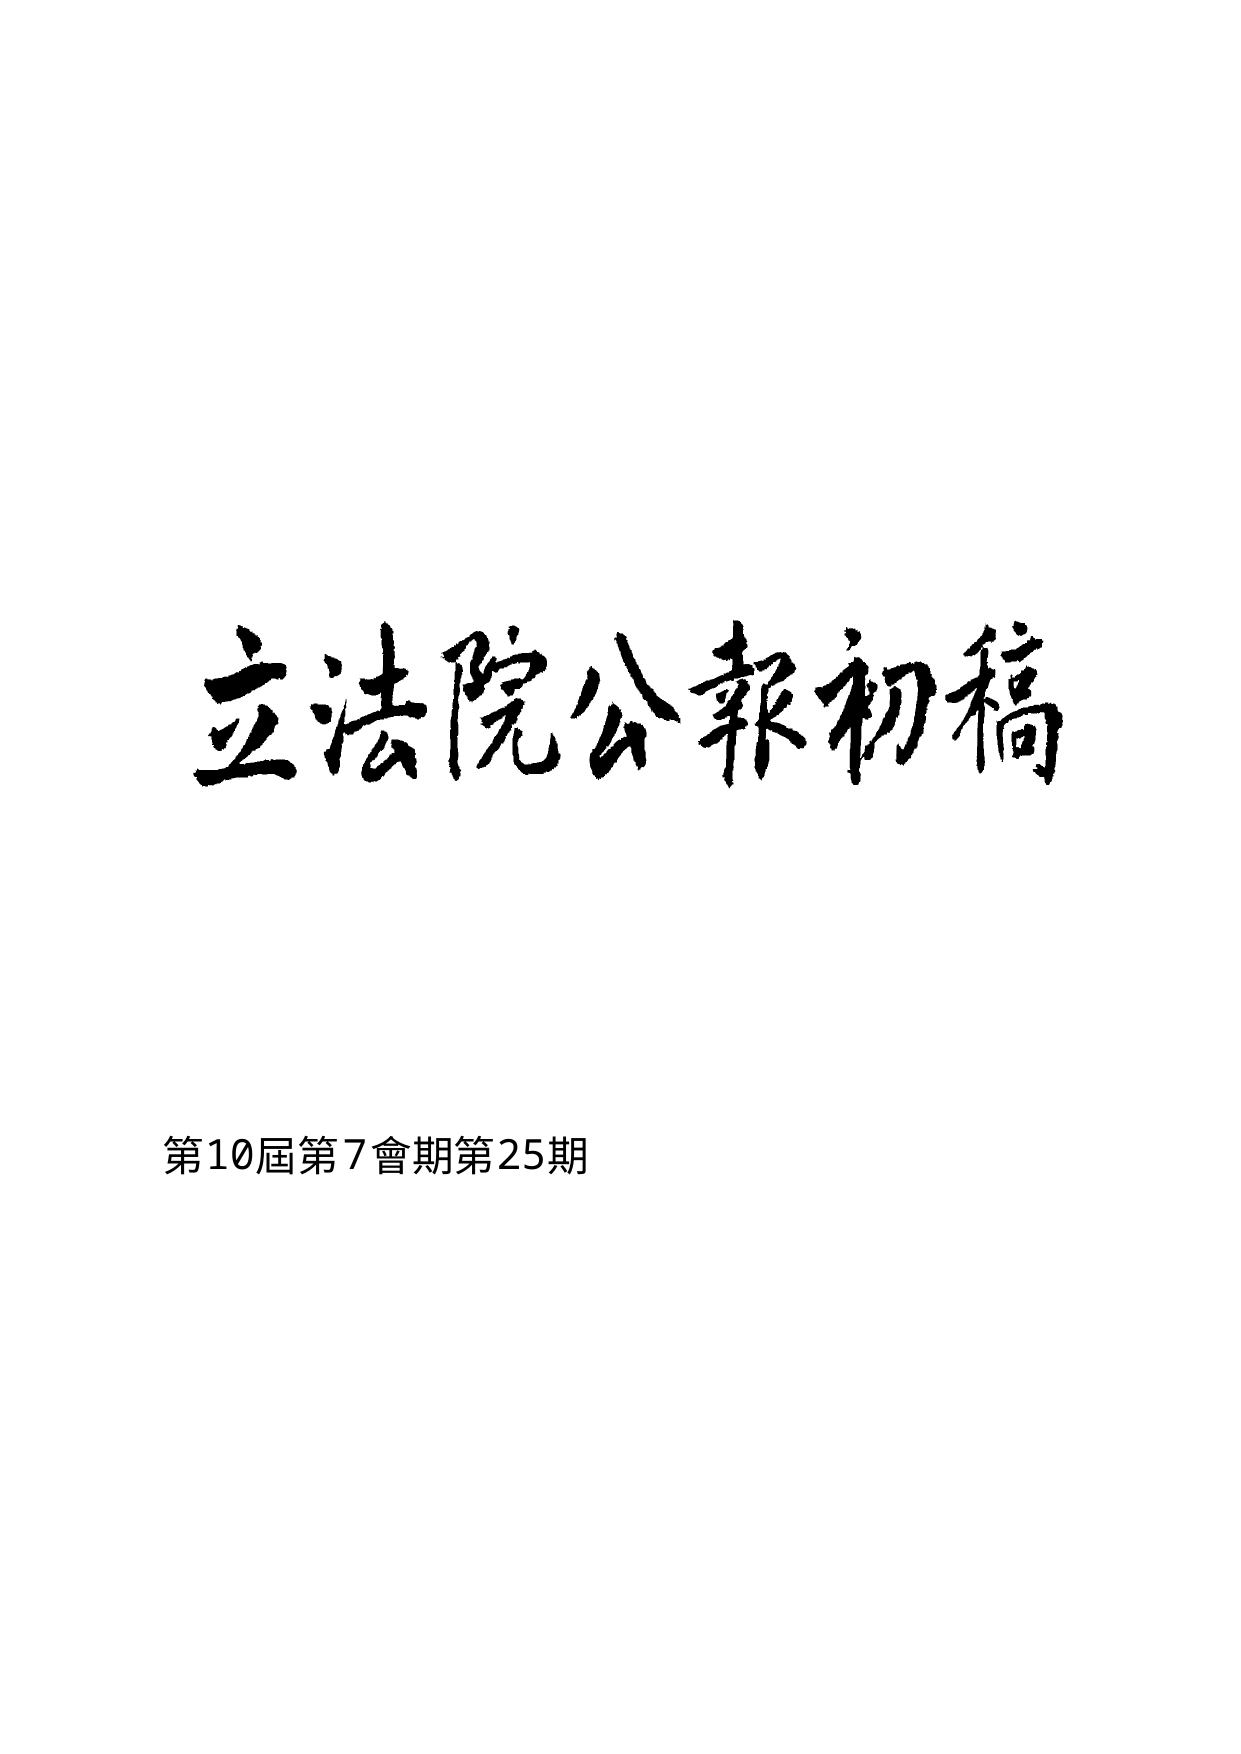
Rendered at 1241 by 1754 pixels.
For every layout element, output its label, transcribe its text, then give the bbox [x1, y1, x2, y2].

table_header 第10屆第7會期第25期 [151, 1089, 617, 1234]
table_header [151, 406, 1098, 902]
